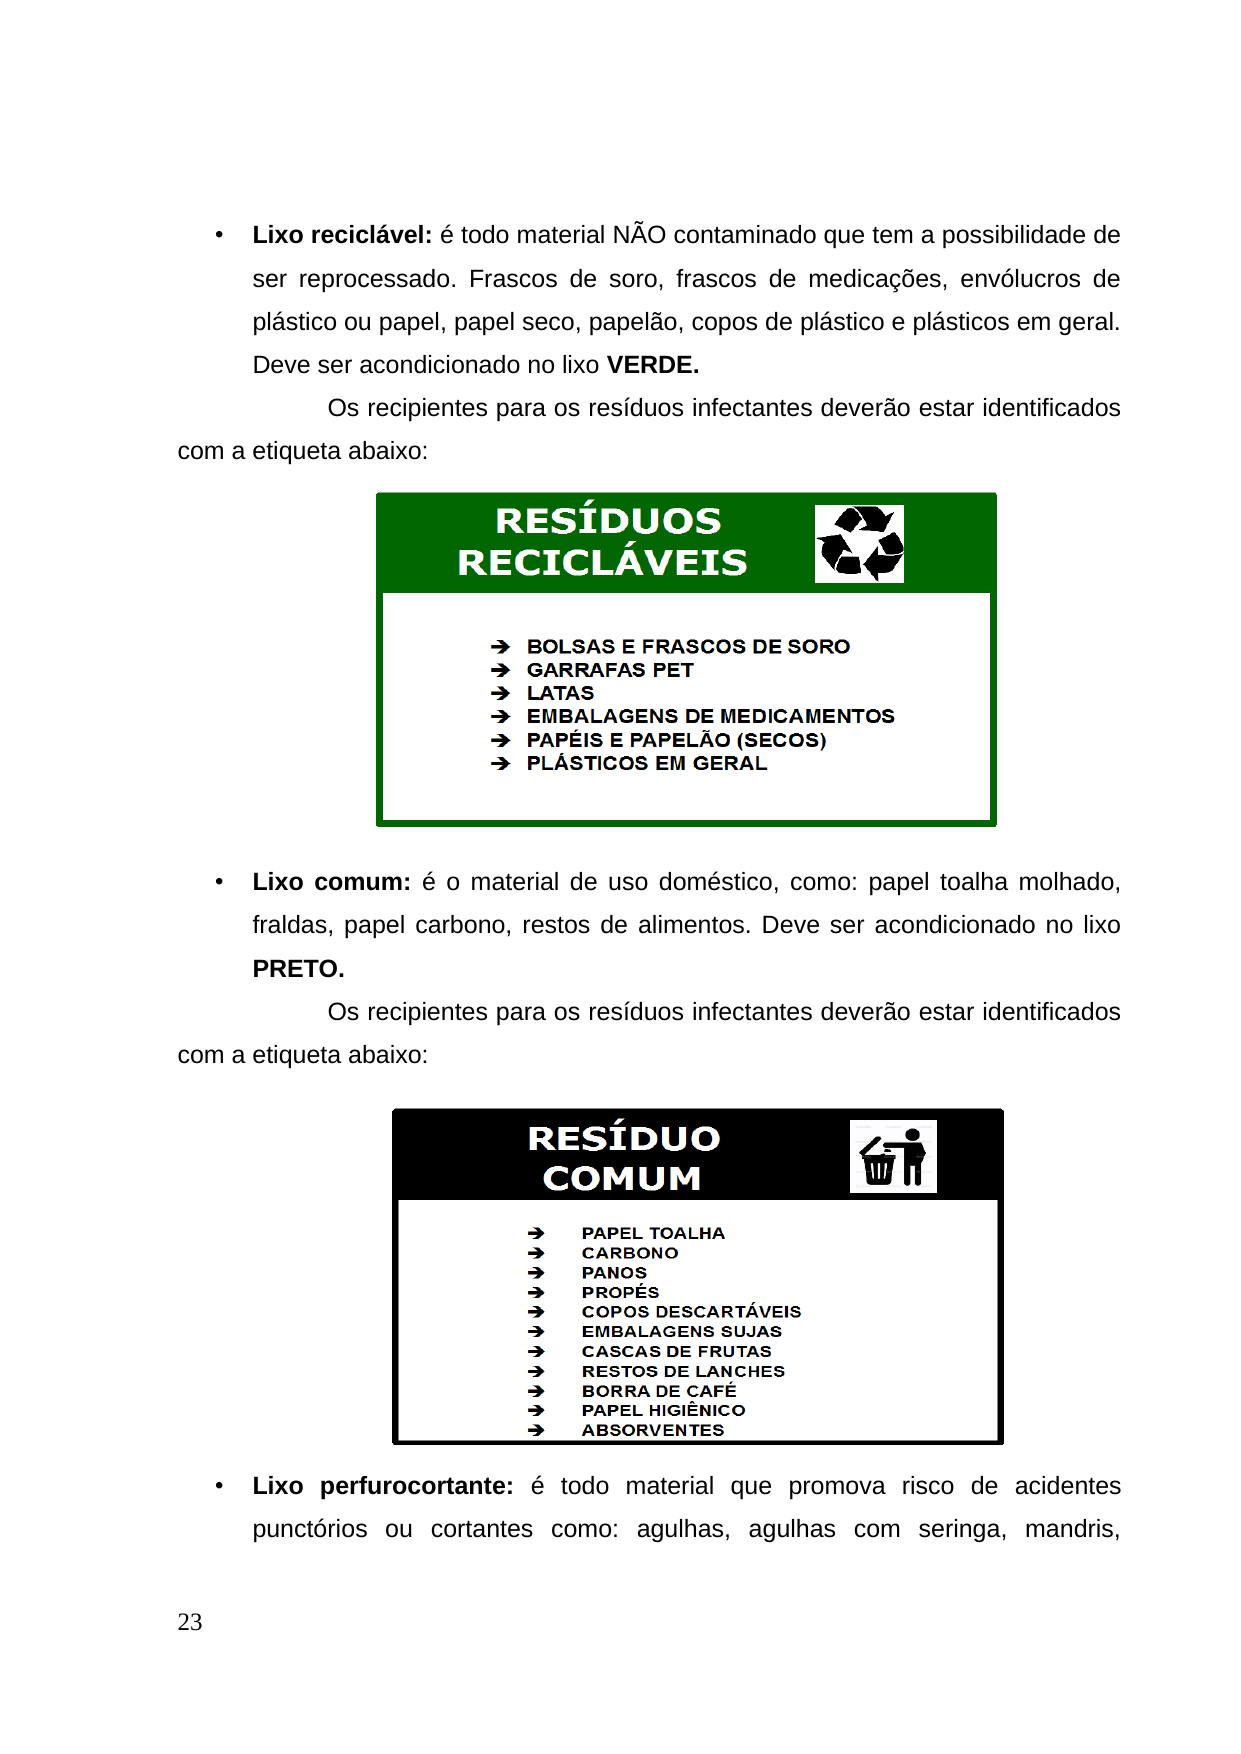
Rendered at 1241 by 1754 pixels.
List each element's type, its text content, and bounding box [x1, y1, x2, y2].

list Lixo perfurocortante: é todo material que promova risco de acidentes punctórios ou cortantes como: agulhas, agulhas com seringa, mandris, [215, 1471, 1122, 1543]
list Lixo reciclável: é todo material NÃO contaminado que tem a possibilidade de ser reprocessado. Frascos de soro, frascos de medicações, envólucros de plástico ou papel, papel seco, papelão, copos de plástico e plásticos em geral. Deve ser acondicionado no lixo VERDE. [215, 220, 1122, 378]
list Lixo comum: é o material de uso doméstico, como: papel toalha molhado, fraldas, papel carbono, restos de alimentos. Deve ser acondicionado no lixo PRETO. [215, 867, 1122, 982]
picture [391, 1107, 1005, 1446]
text Os recipientes para os resíduos infectantes deverão estar identificados com a etiqueta abaixo: [177, 393, 1122, 465]
text Os recipientes para os resíduos infectantes deverão estar identificados com a etiqueta abaixo: [177, 997, 1122, 1069]
picture [374, 490, 1000, 829]
